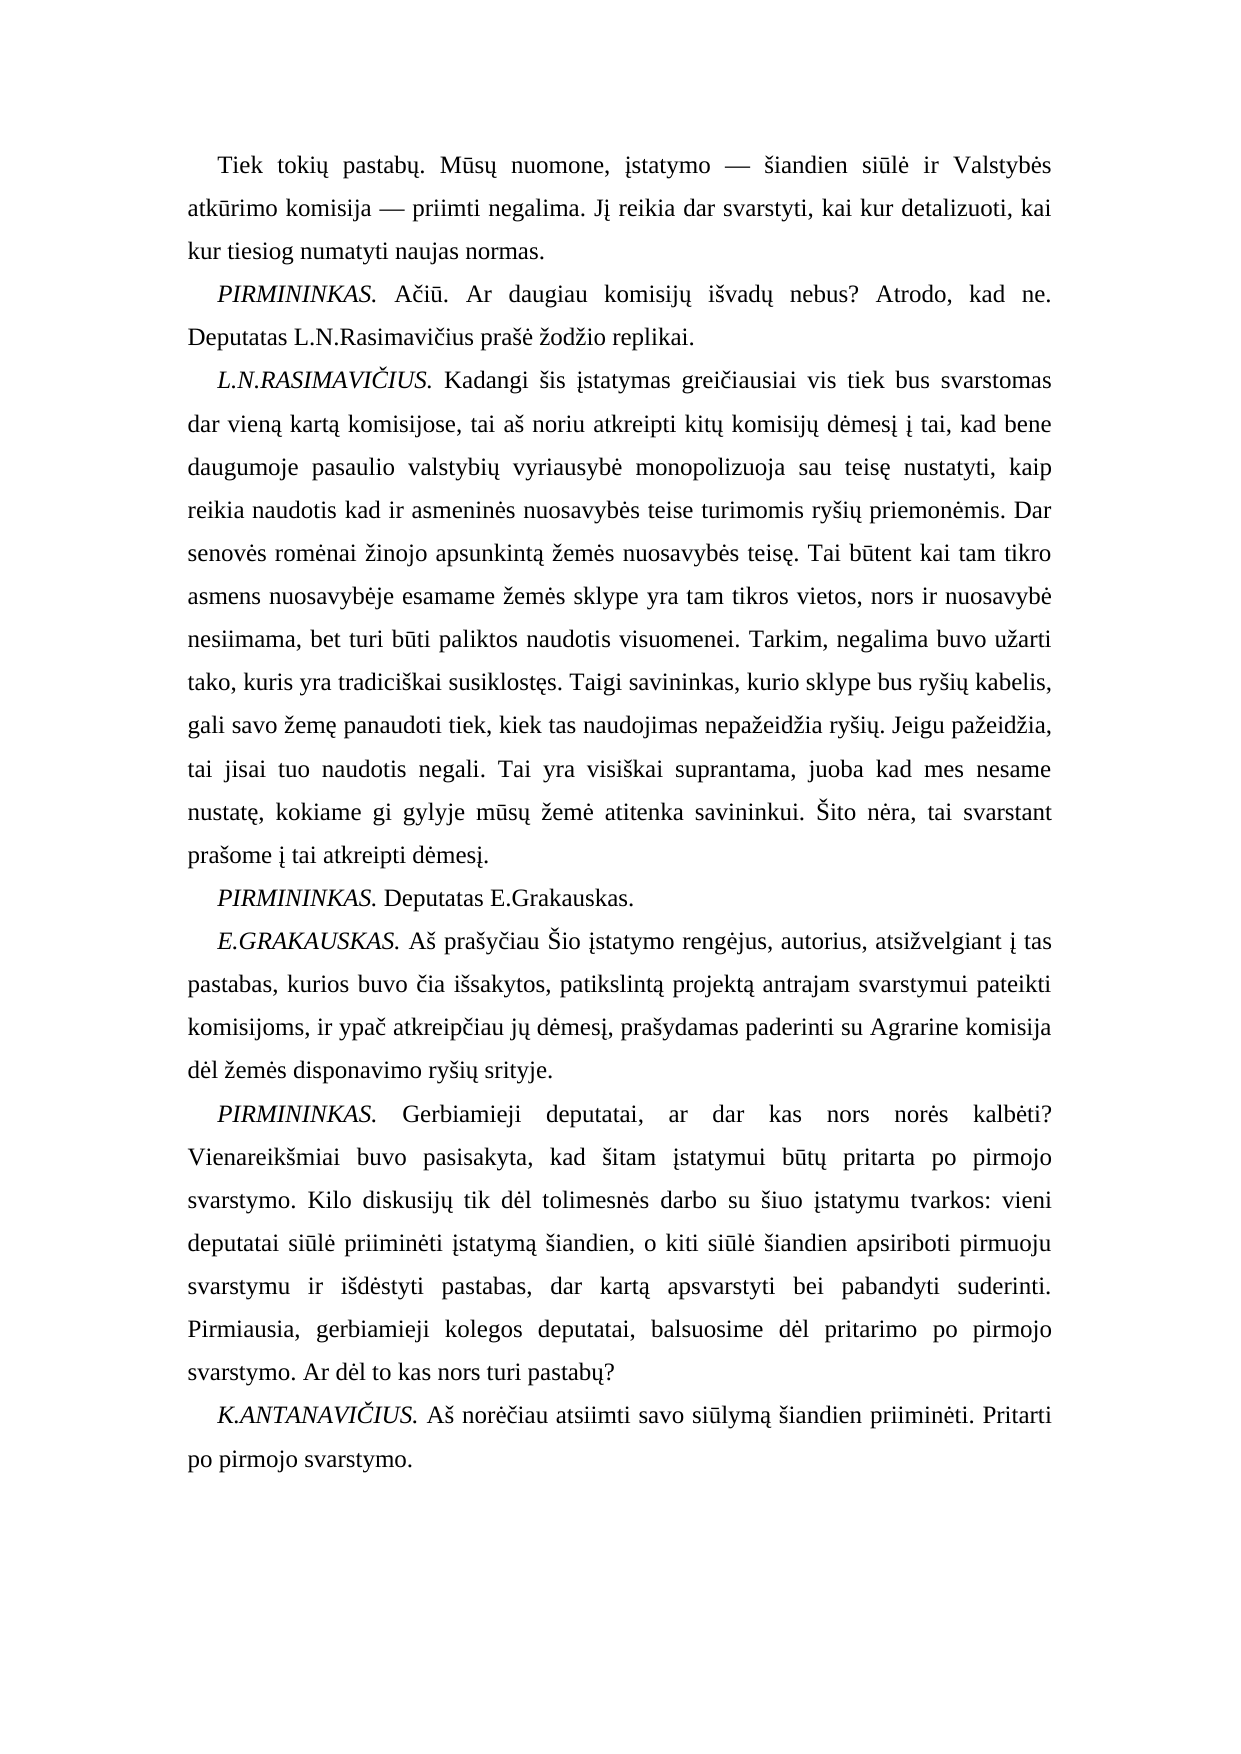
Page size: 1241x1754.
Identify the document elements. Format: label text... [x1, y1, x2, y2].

text K.ANTANAVIČIUS. Aš norėčiau atsiimti savo siūlymą šiandien priiminėti. Pritarti po pirmojo svarstymo. [187, 1401, 1053, 1472]
text PIRMININKAS. Gerbiamieji deputatai, ar dar kas nors norės kalbėti? Vienareikšmiai buvo pasisakyta, kad šitam įstatymui būtų pritarta po pirmojo svarstymo. Kilo diskusijų tik dėl tolimesnės darbo su šiuo įstatymu tvarkos: vieni deputatai siūlė priiminėti įstatymą šiandien, o kiti siūlė šiandien apsiriboti pirmuoju svarstymu ir išdėstyti pastabas, dar kartą apsvarstyti bei pabandyti suderinti. Pirmiausia, gerbiamieji kolegos deputatai, balsuosime dėl pritarimo po pirmojo svarstymo. Ar dėl to kas nors turi pastabų? [187, 1099, 1053, 1386]
text E.GRAKAUSKAS. Aš prašyčiau Šio įstatymo rengėjus, autorius, atsižvelgiant į tas pastabas, kurios buvo čia išsakytos, patikslintą projektą antrajam svarstymui pateikti komisijoms, ir ypač atkreipčiau jų dėmesį, prašydamas paderinti su Agrarine komisija dėl žemės disponavimo ryšių srityje. [187, 926, 1053, 1084]
text l.n.rasimaVIčIus. Kadangi šis įstatymas greičiausiai vis tiek bus svarstomas dar vieną kartą komisijose, tai aš noriu atkreipti kitų komisijų dėmesį į tai, kad bene daugumoje pasaulio valstybių vyriausybė monopolizuoja sau teisę nustatyti, kaip reikia naudotis kad ir asmeninės nuosavybės teise turimomis ryšių priemonėmis. Dar senovės romėnai žinojo apsunkintą žemės nuosavybės teisę. Tai būtent kai tam tikro asmens nuosavybėje esamame žemės sklype yra tam tikros vietos, nors ir nuosavybė nesiimama, bet turi būti paliktos naudotis visuomenei. Tarkim, negalima buvo užarti tako, kuris yra tradiciškai susiklostęs. Taigi savininkas, kurio sklype bus ryšių kabelis, gali savo žemę panaudoti tiek, kiek tas naudojimas nepažeidžia ryšių. Jeigu pažeidžia, tai jisai tuo naudotis negali. Tai yra visiškai suprantama, juoba kad mes nesame nustatę, kokiame gi gylyje mūsų žemė atitenka savininkui. Šito nėra, tai svarstant prašome į tai atkreipti dėmesį. [187, 366, 1053, 869]
text PIRMININKAS. Ačiū. Ar daugiau komisijų išvadų nebus? Atrodo, kad ne. Deputatas L.N.Rasimavičius prašė žodžio replikai. [187, 279, 1053, 351]
text PIRMININKAS. Deputatas E.Grakauskas. [187, 883, 1053, 912]
text Tiek tokių pastabų. Mūsų nuomone, įstatymo — šiandien siūlė ir Valstybės atkūrimo komisija — priimti negalima. Jį reikia dar svarstyti, kai kur detalizuoti, kai kur tiesiog numatyti naujas normas. [187, 150, 1053, 265]
